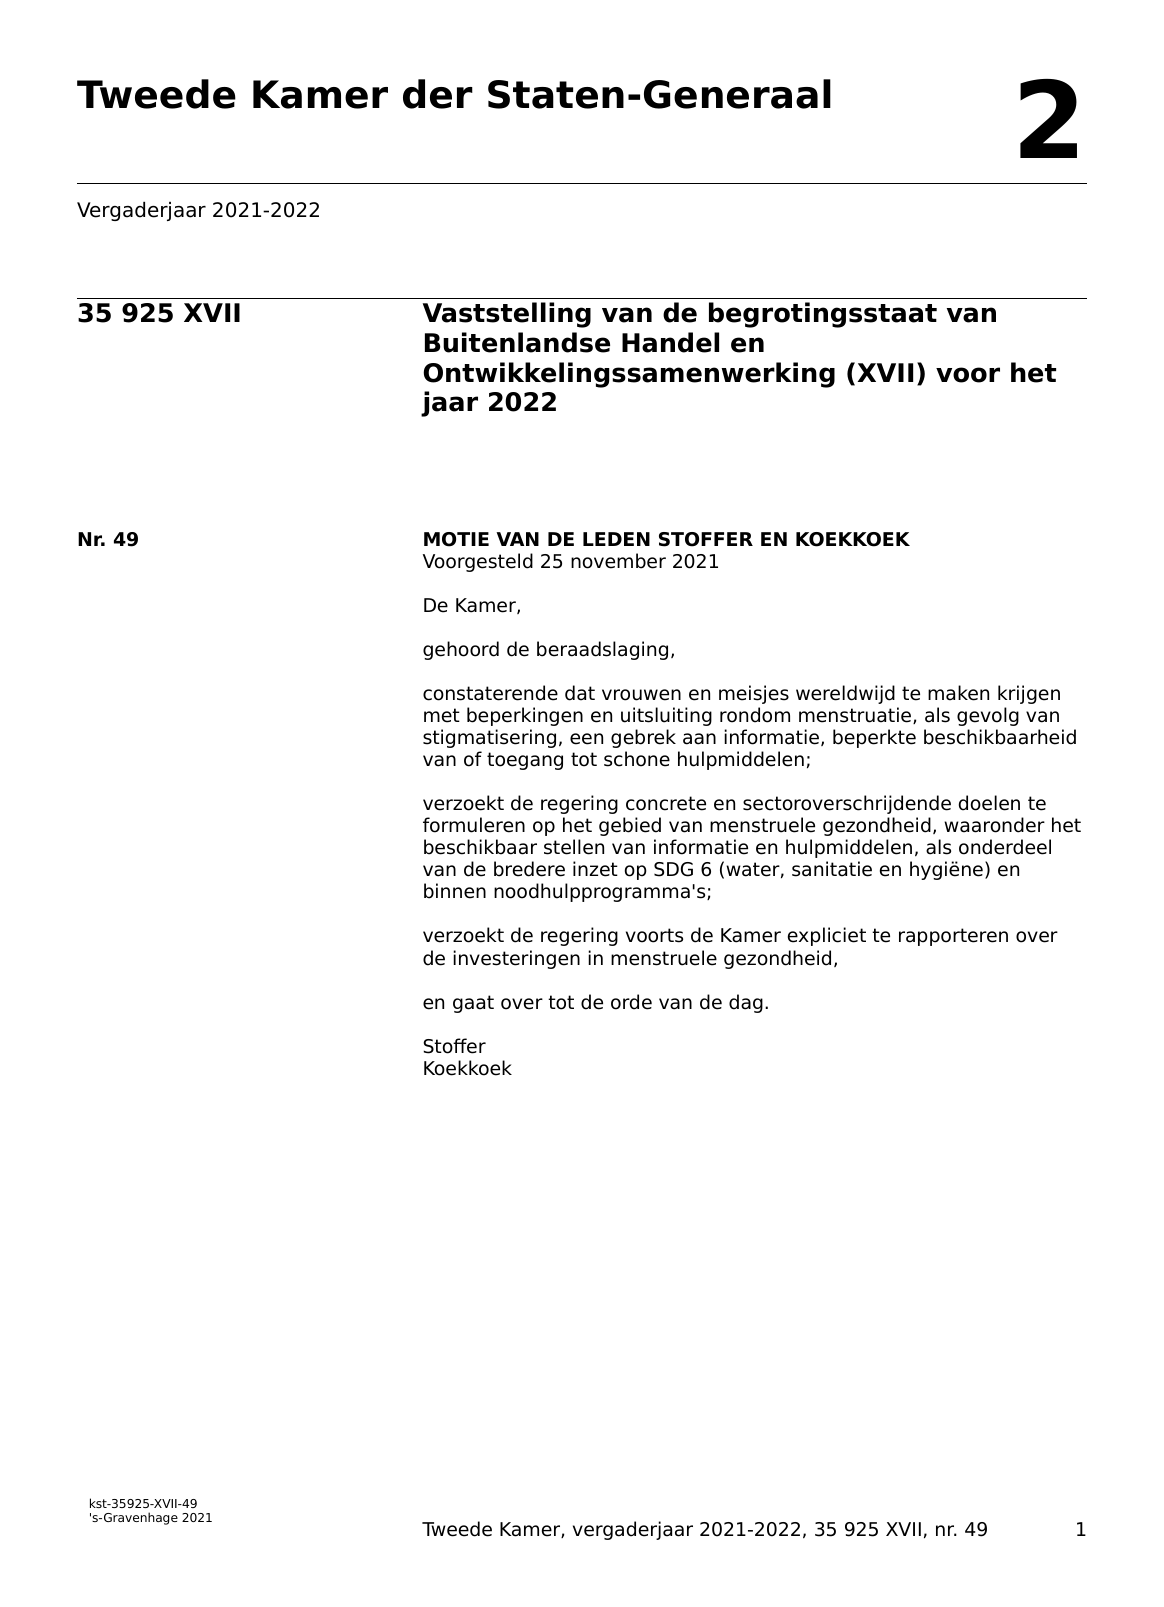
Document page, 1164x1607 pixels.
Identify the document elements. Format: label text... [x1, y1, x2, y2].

text Koekkoek [422, 1058, 1087, 1080]
table_header 2 [886, 59, 1087, 183]
text kst-35925-XVII-49 [88, 1497, 323, 1511]
text constaterende dat vrouwen en meisjes wereldwijd te maken krijgen met beperkingen en uitsluiting rondom menstruatie, als gevolg van stigmatisering, een gebrek aan informatie, beperkte beschikbaarheid van of toegang tot schone hulpmiddelen; [422, 683, 1087, 771]
text gehoord de beraadslaging, [422, 639, 1087, 661]
text Voorgesteld 25 november 2021 [422, 551, 1087, 573]
text 's-Gravenhage 2021 [88, 1511, 323, 1525]
text verzoekt de regering voorts de Kamer expliciet te rapporteren over de investeringen in menstruele gezondheid, [422, 925, 1087, 969]
table_header Tweede Kamer der Staten-Generaal [77, 59, 886, 183]
text verzoekt de regering concrete en sectoroverschrijdende doelen te formuleren op het gebied van menstruele gezondheid, waaronder het beschikbaar stellen van informatie en hulpmiddelen, als onderdeel van de bredere inzet op SDG 6 (water, sanitatie en hygiëne) en binnen noodhulpprogramma's; [422, 793, 1087, 903]
text en gaat over tot de orde van de dag. [422, 992, 1087, 1013]
text De Kamer, [422, 595, 1087, 617]
table_cell Vergaderjaar 2021-2022 [77, 184, 1087, 298]
subtitle 35 925 XVII Vaststelling van de begrotingsstaat van Buitenlandse Handel en Ontwikkelingssamenwerking (XVII) voor het jaar 2022 [77, 299, 1087, 418]
text Stoffer [422, 1036, 1087, 1058]
subtitle Nr. 49 MOTIE VAN DE LEDEN STOFFER EN KOEKKOEK [77, 529, 1087, 551]
